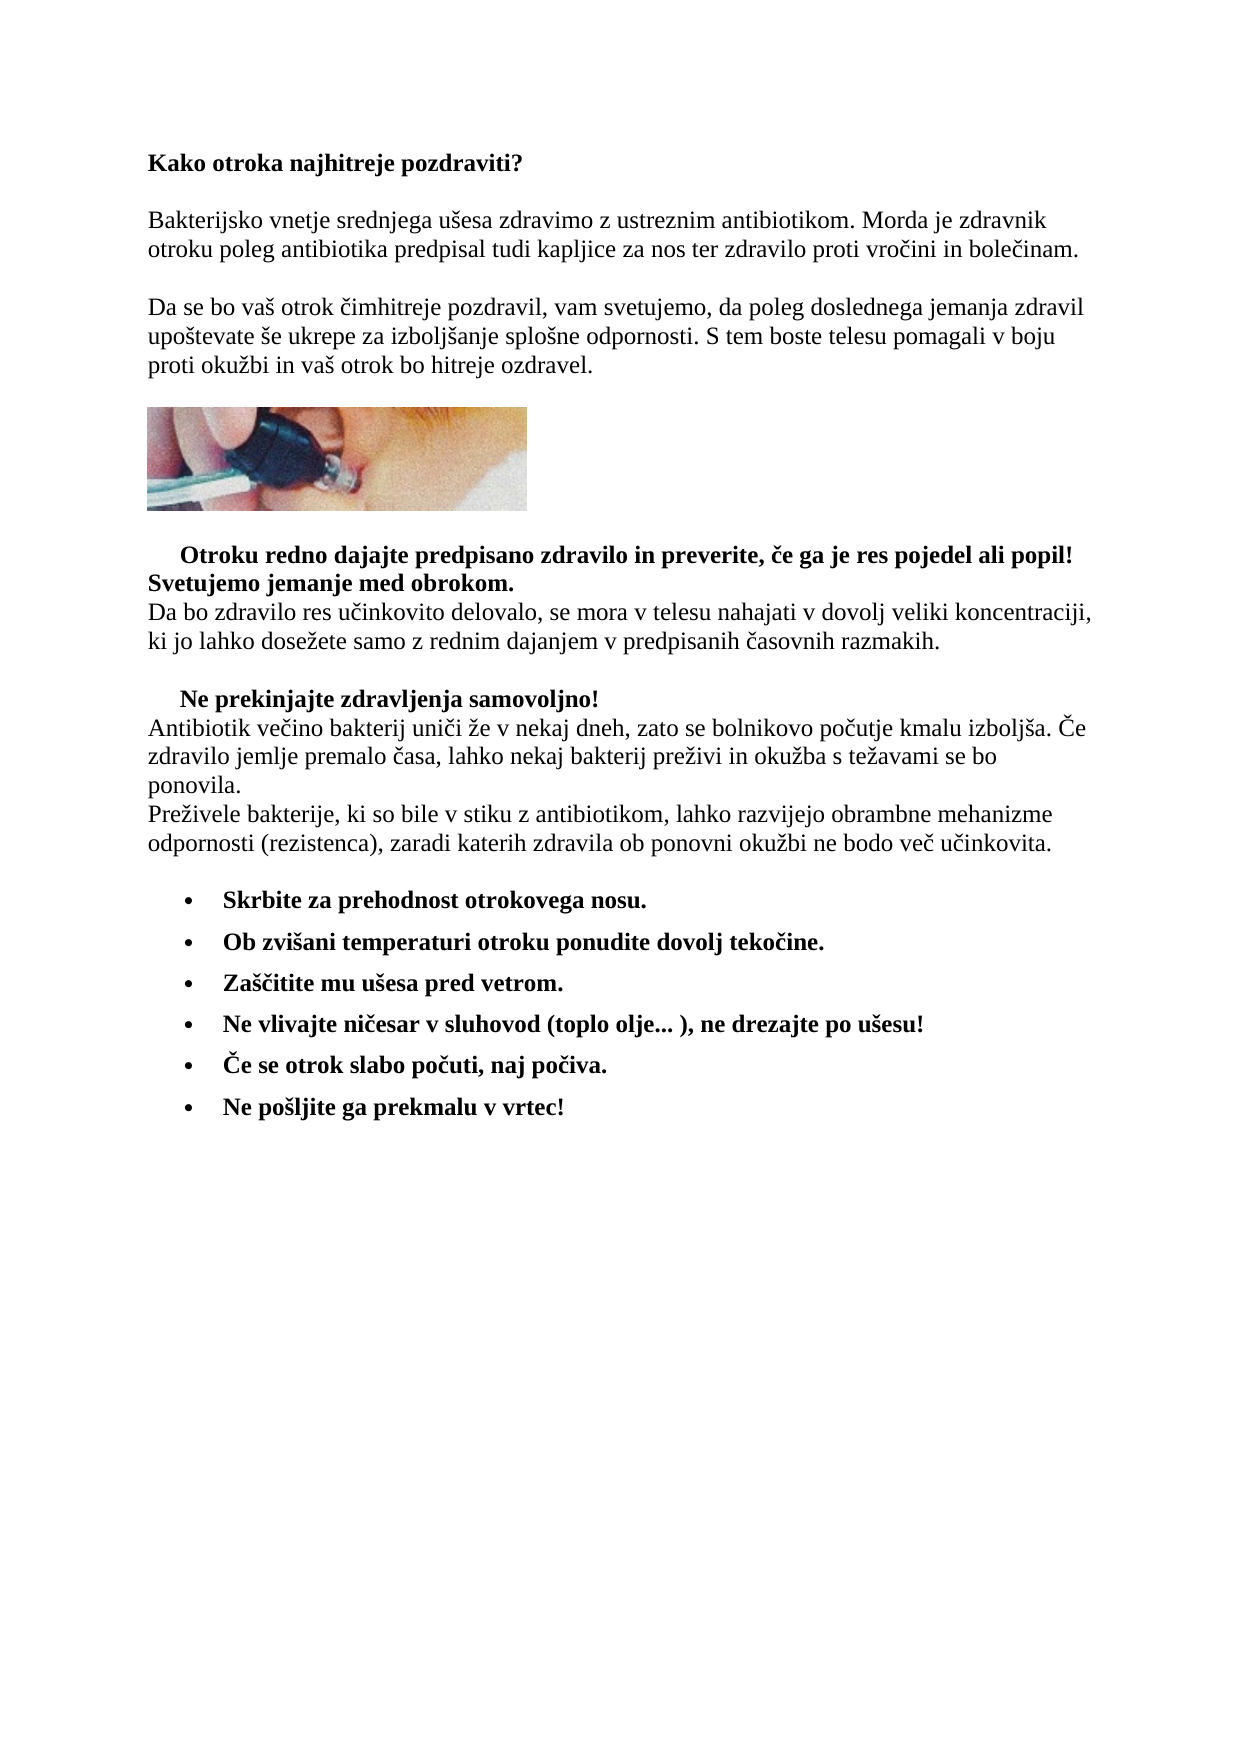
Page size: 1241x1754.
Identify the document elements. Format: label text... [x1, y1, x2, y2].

list Skrbite za prehodnost otrokovega nosu. [185, 886, 1093, 914]
text  Ne prekinjajte zdravljenja samovoljno! Antibiotik večino bakterij uniči že v nekaj dneh, zato se bolnikovo počutje kmalu izboljša. Če zdravilo jemlje premalo časa, lahko nekaj bakterij preživi in okužba s težavami se bo ponovila. Preživele bakterije, ki so bile v stiku z antibiotikom, lahko razvijejo obrambne mehanizme odpornosti (rezistenca), zaradi katerih zdravila ob ponovni okužbi ne bodo več učinkovita. [148, 684, 1093, 856]
text Bakterijsko vnetje srednjega ušesa zdravimo z ustreznim antibiotikom. Morda je zdravnik otroku poleg antibiotika predpisal tudi kapljice za nos ter zdravilo proti vročini in bolečinam. [148, 206, 1093, 263]
list Zaščitite mu ušesa pred vetrom. [185, 968, 1093, 997]
list Ne vlivajte ničesar v sluhovod (toplo olje... ), ne drezajte po ušesu! [185, 1009, 1093, 1038]
list Če se otrok slabo počuti, naj počiva. [185, 1051, 1093, 1079]
list Ob zvišani temperaturi otroku ponudite dovolj tekočine. [185, 927, 1093, 956]
list Ne pošljite ga prekmalu v vrtec! [185, 1092, 1093, 1121]
picture [147, 407, 527, 511]
text Da se bo vaš otrok čimhitreje pozdravil, vam svetujemo, da poleg doslednega jemanja zdravil upoštevate še ukrepe za izboljšanje splošne odpornosti. S tem boste telesu pomagali v boju proti okužbi in vaš otrok bo hitreje ozdravel. [148, 292, 1093, 378]
text Kako otroka najhitreje pozdraviti? [148, 148, 1093, 176]
text  Otroku redno dajajte predpisano zdravilo in preverite, če ga je res pojedel ali popil! Svetujemo jemanje med obrokom. Da bo zdravilo res učinkovito delovalo, se mora v telesu nahajati v dovolj veliki koncentraciji, ki jo lahko dosežete samo z rednim dajanjem v predpisanih časovnih razmakih. [148, 540, 1093, 655]
